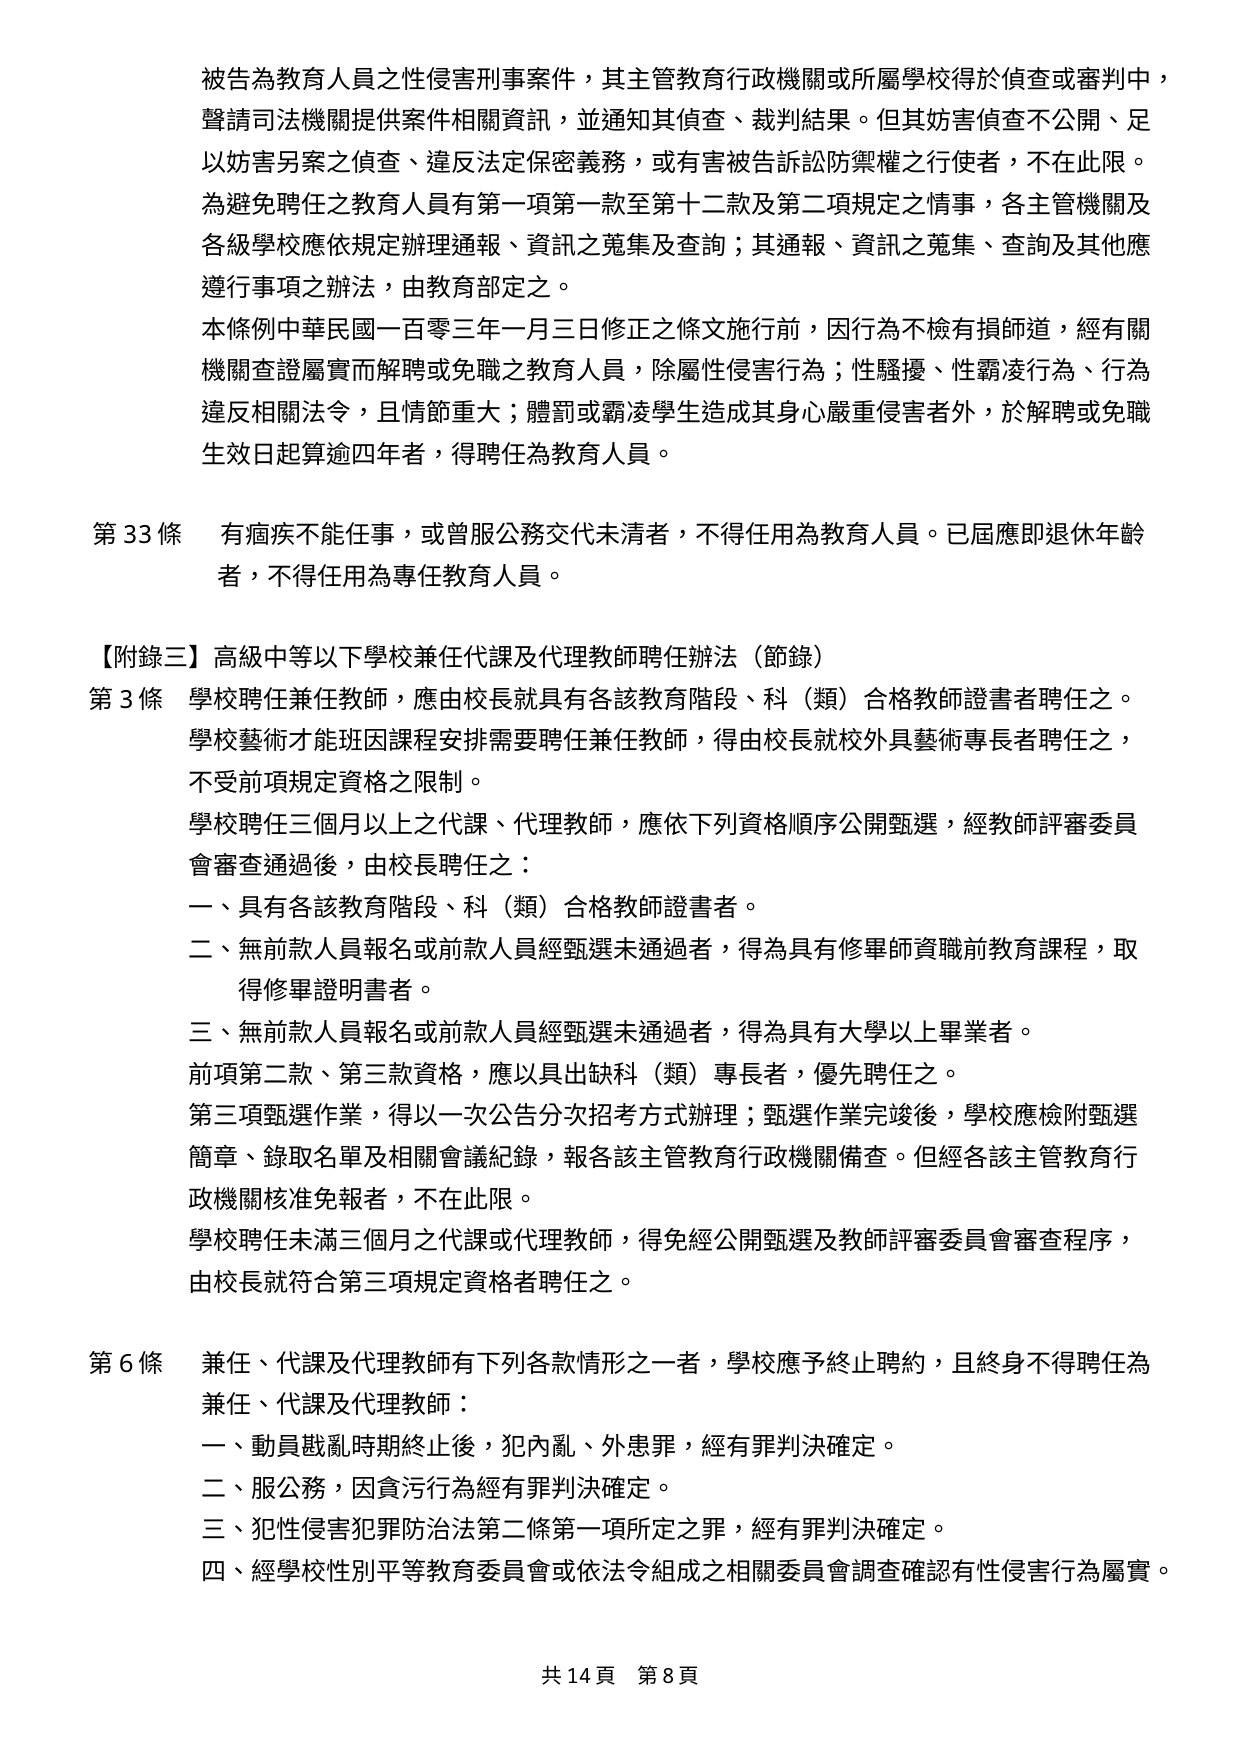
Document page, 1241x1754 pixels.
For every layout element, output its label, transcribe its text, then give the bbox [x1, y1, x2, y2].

text 學校聘任未滿三個月之代課或代理教師，得免經公開甄選及教師評審委員會審查程序，由校長就符合第三項規定資格者聘任之。 [189, 1221, 1152, 1299]
text 學校聘任三個月以上之代課、代理教師，應依下列資格順序公開甄選，經教師評審委員會審查通過後，由校長聘任之： [189, 804, 1152, 882]
text 二、服公務，因貪污行為經有罪判決確定。 [201, 1468, 1152, 1504]
text 第3條 學校聘任兼任教師，應由校長就具有各該教育階段、科（類）合格教師證書者聘任之。 [89, 679, 1152, 715]
text 二、無前款人員報名或前款人員經甄選未通過者，得為具有修畢師資職前教育課程，取得修畢證明書者。 [189, 929, 1152, 1007]
text 第33條 有痼疾不能任事，或曾服公務交代未清者，不得任用為教育人員。已屆應即退休年齡者，不得任用為專任教育人員。 [92, 515, 1152, 593]
text 前項第二款、第三款資格，應以具出缺科（類）專長者，優先聘任之。 [189, 1054, 1152, 1090]
text 四、經學校性別平等教育委員會或依法令組成之相關委員會調查確認有性侵害行為屬實。 [201, 1552, 1152, 1588]
text 三、無前款人員報名或前款人員經甄選未通過者，得為具有大學以上畢業者。 [189, 1012, 1152, 1049]
text 第三項甄選作業，得以一次公告分次招考方式辦理；甄選作業完竣後，學校應檢附甄選簡章、錄取名單及相關會議紀錄，報各該主管教育行政機關備查。但經各該主管教育行政機關核准免報者，不在此限。 [189, 1096, 1152, 1215]
text 一、動員戡亂時期終止後，犯內亂、外患罪，經有罪判決確定。 [201, 1427, 1152, 1463]
text 一、具有各該教育階段、科（類）合格教師證書者。 [189, 887, 1152, 924]
text 第6條 兼任、代課及代理教師有下列各款情形之一者，學校應予終止聘約，且終身不得聘任為兼任、代課及代理教師： [89, 1343, 1152, 1421]
text 本條例中華民國一百零三年一月三日修正之條文施行前，因行為不檢有損師道，經有關機關查證屬實而解聘或免職之教育人員，除屬性侵害行為；性騷擾、性霸凌行為、行為違反相關法令，且情節重大；體罰或霸凌學生造成其身心嚴重侵害者外，於解聘或免職生效日起算逾四年者，得聘任為教育人員。 [201, 309, 1152, 470]
text 為避免聘任之教育人員有第一項第一款至第十二款及第二項規定之情事，各主管機關及各級學校應依規定辦理通報、資訊之蒐集及查詢；其通報、資訊之蒐集、查詢及其他應遵行事項之辦法，由教育部定之。 [201, 184, 1152, 304]
text 【附錄三】高級中等以下學校兼任代課及代理教師聘任辦法（節錄） [89, 637, 1152, 674]
text 被告為教育人員之性侵害刑事案件，其主管教育行政機關或所屬學校得於偵查或審判中，聲請司法機關提供案件相關資訊，並通知其偵查、裁判結果。但其妨害偵查不公開、足以妨害另案之偵查、違反法定保密義務，或有害被告訴訟防禦權之行使者，不在此限。 [201, 59, 1152, 179]
text 三、犯性侵害犯罪防治法第二條第一項所定之罪，經有罪判決確定。 [201, 1510, 1152, 1546]
text 學校藝術才能班因課程安排需要聘任兼任教師，得由校長就校外具藝術專長者聘任之，不受前項規定資格之限制。 [189, 721, 1152, 799]
